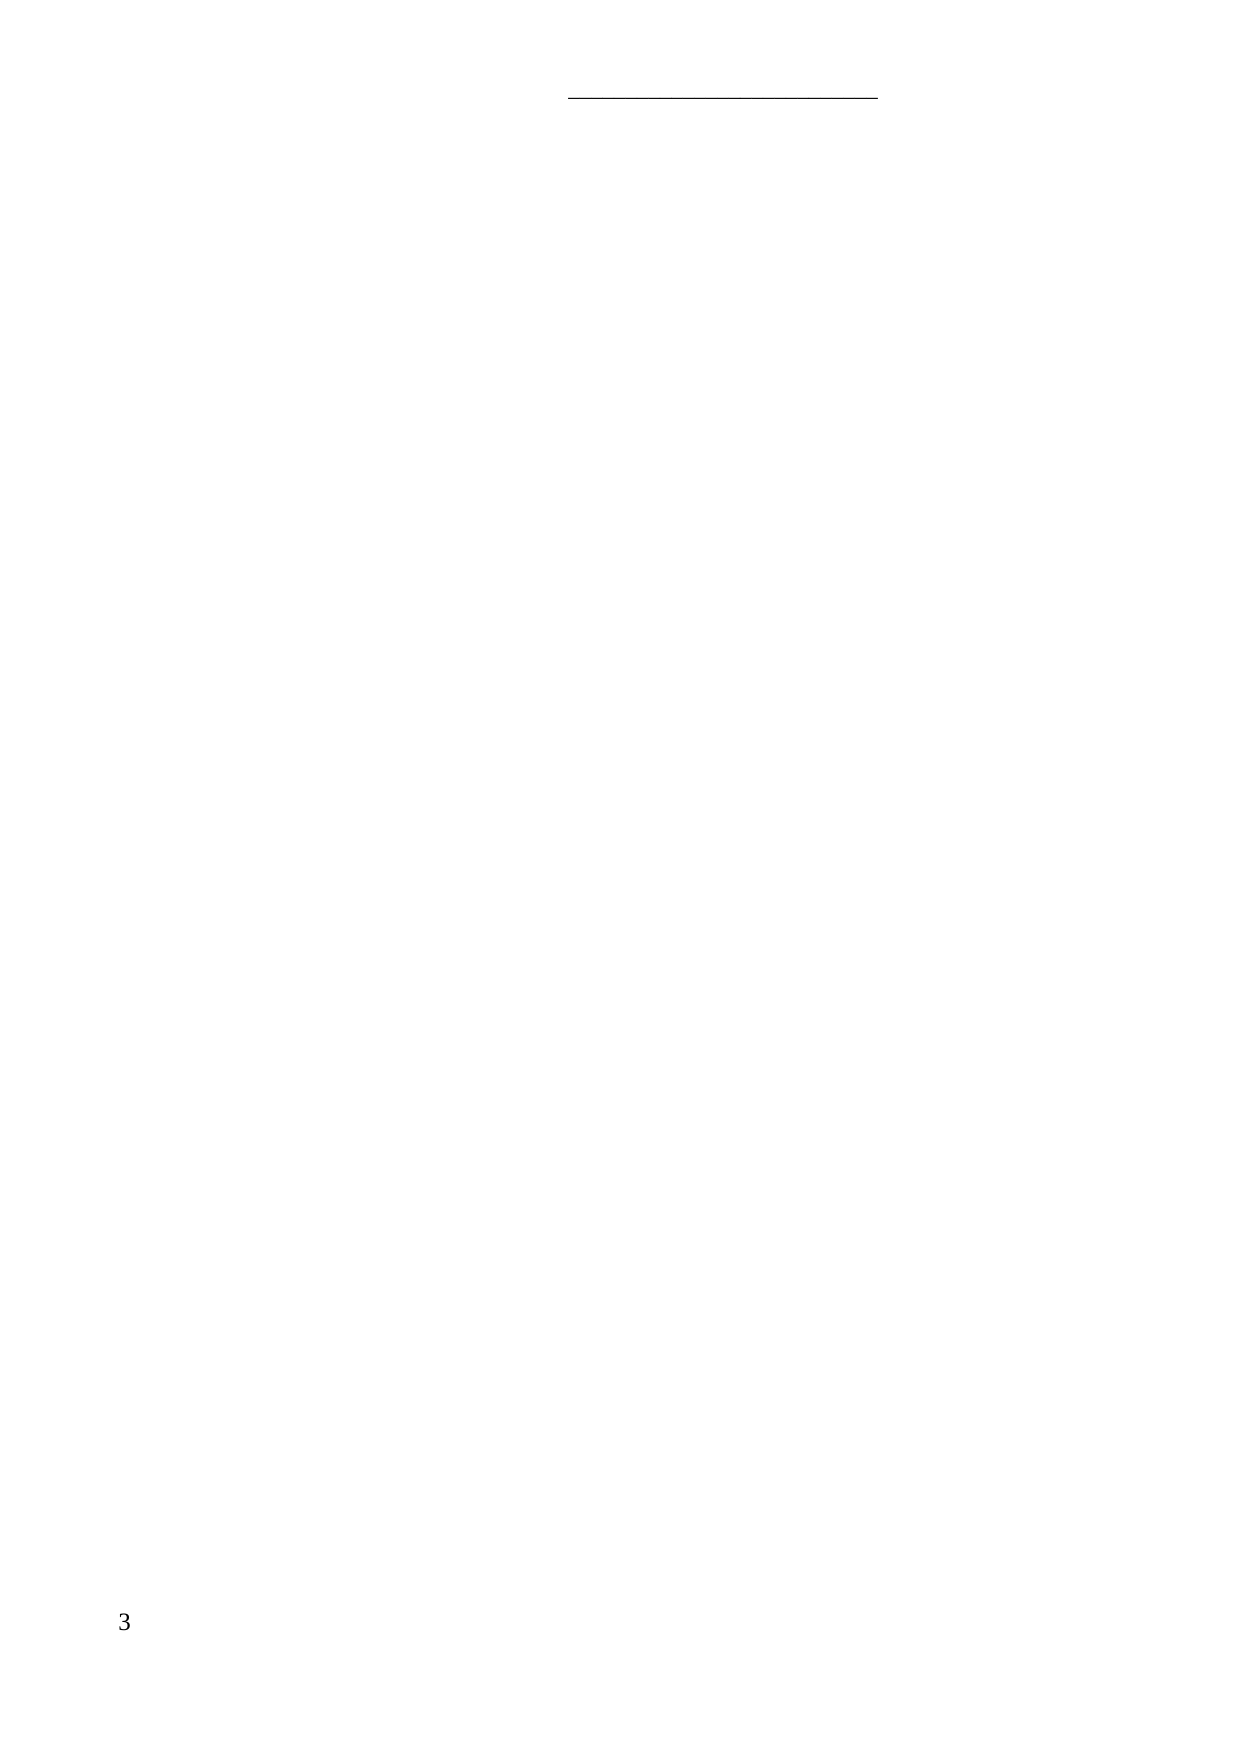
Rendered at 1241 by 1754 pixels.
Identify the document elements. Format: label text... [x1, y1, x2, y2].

text ___________________________ [118, 75, 1122, 101]
